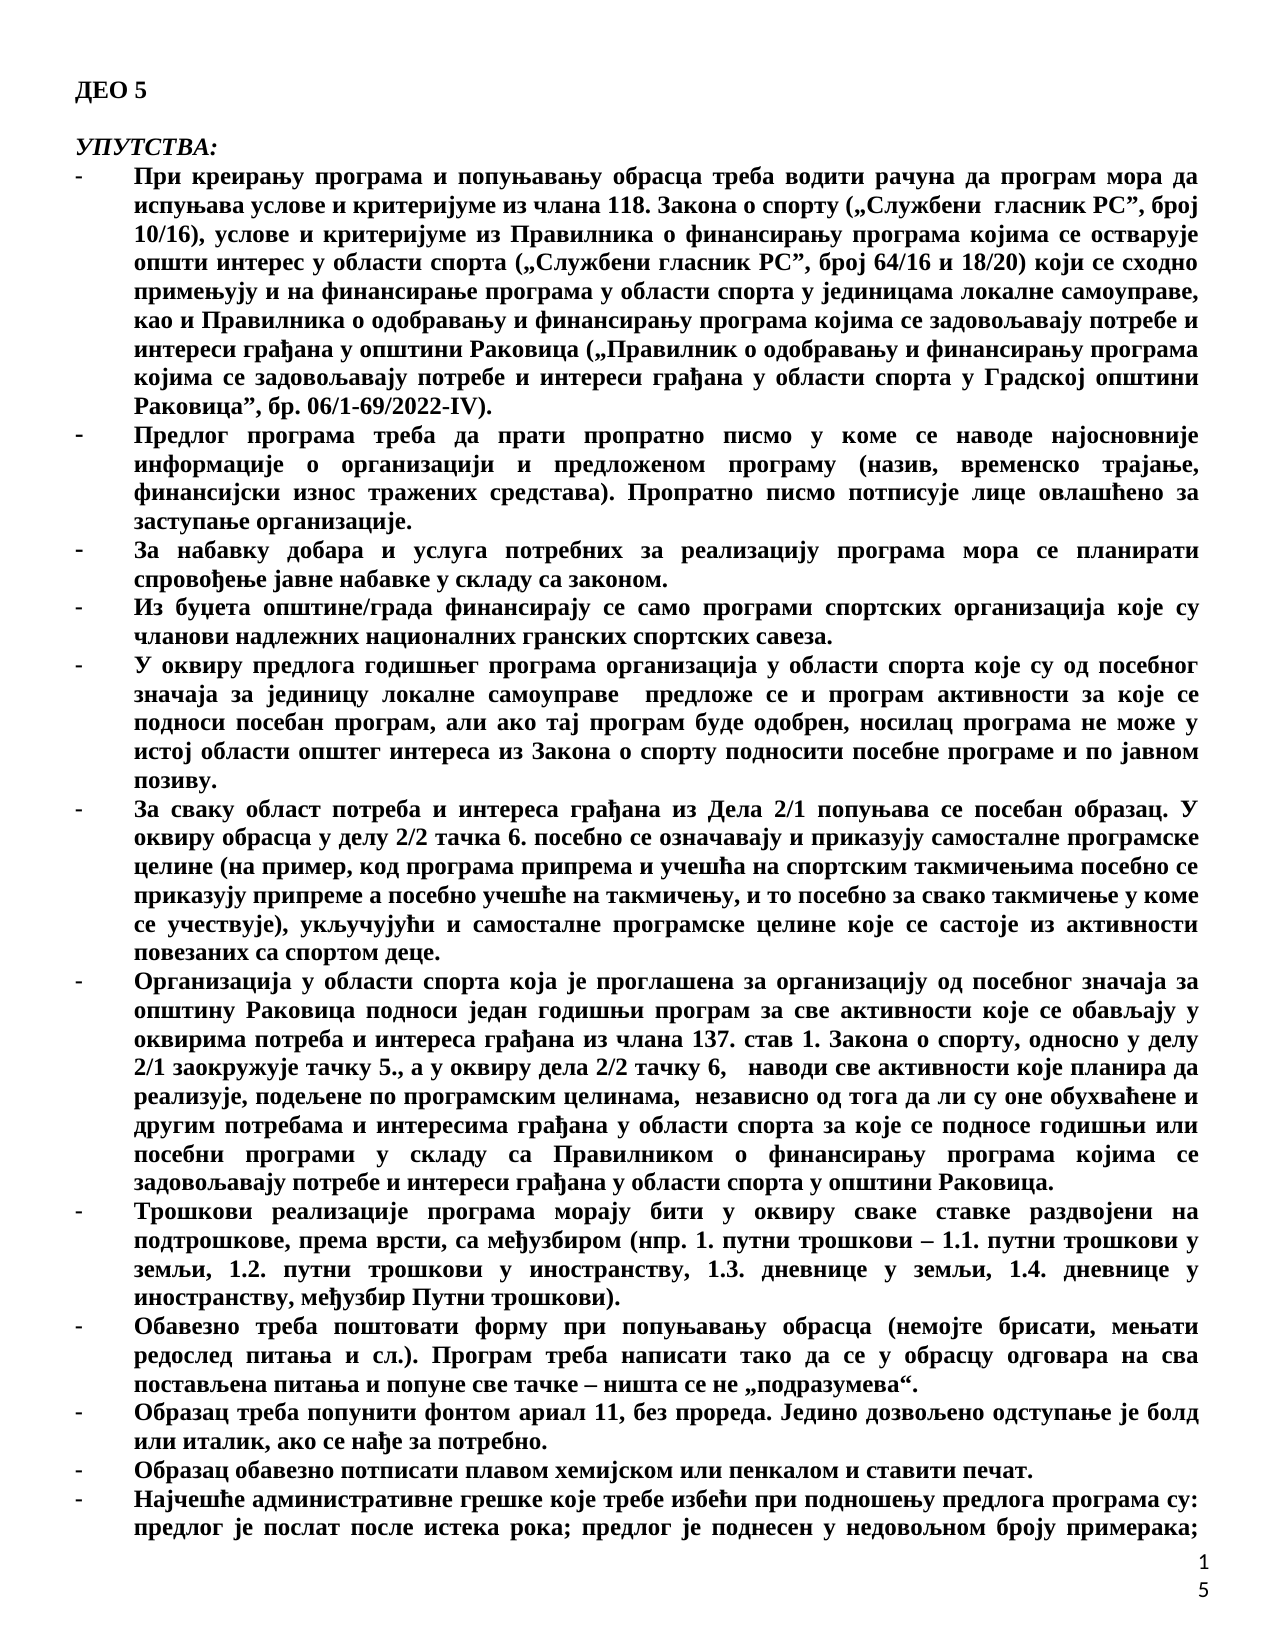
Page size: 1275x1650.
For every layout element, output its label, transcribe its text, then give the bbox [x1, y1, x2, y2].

list Обавезно треба поштовати форму при попуњавању обрасца (немојте брисати, мењати редослед питања и сл.). Програм треба написати тако да се у обрасцу одговара на сва постављена питања и попуне све тачке – ништа се не „подразумева“. [75, 1311, 1200, 1397]
list За набавку добара и услуга потребних за реализацију програма мора се планирати спровођење јавне набавке у складу са законом. [75, 535, 1200, 592]
list Најчешће административне грешке које требе избећи при подношењу предлога програма су: предлог је послат после истека рока; предлог је поднесен у недовољном броју примерака; [75, 1484, 1200, 1541]
list За сваку област потреба и интереса грађана из Дела 2/1 попуњава се посебан образац. У оквиру обрасца у делу 2/2 тачка 6. посебно се означавају и приказују самосталне програмске целине (на пример, код програма припрема и учешћа на спортским такмичењима посебно се приказују припреме а посебно учешће на такмичењу, и то посебно за свако такмичење у коме се учествује), укључујући и самосталне програмске целине које се састоје из активности повезаних са спортом деце. [75, 794, 1200, 966]
list Трошкови реализације програма морају бити у оквиру сваке ставке раздвојени на подтрошкове, према врсти, са међузбиром (нпр. 1. путни трошкови – 1.1. путни трошкови у земљи, 1.2. путни трошкови у иностранству, 1.3. дневнице у земљи, 1.4. дневнице у иностранству, међузбир Путни трошкови). [75, 1196, 1200, 1311]
subtitle ДЕО 5 [75, 75, 1200, 104]
list Образац обавезно потписати плавом хемијском или пенкалом и ставити печат. [75, 1455, 1200, 1484]
list Образац треба попунити фонтом ариал 11, без прореда. Једино дозвољено одступање је болд или италик, ако се нађе за потребно. [75, 1397, 1200, 1455]
list У оквиру предлога годишњег програма организација у области спорта које су од посебног значаја за јединицу локалне самоуправе предложе се и програм активности за које се подноси посебан програм, али ако тај програм буде одобрен, носилац програма не може у истој области општег интереса из Закона о спорту подносити посебне програме и по јавном позиву. [75, 650, 1200, 794]
text УПУТСТВА: [75, 132, 1200, 161]
list При креирању програма и попуњавању обрасца треба водити рачуна да програм мора да испуњава услове и критеријуме из члана 118. Закона о спорту („Службени гласник РС”, број 10/16), услове и критеријуме из Правилника о финансирању програма којима се остварује општи интерес у области спорта („Службени гласник РС”, број 64/16 и 18/20) који се сходно примењују и на финансирање програма у области спорта у јединицама локалне самоуправе, као и Правилника о одобравању и финансирању програма којима се задовољавају потребе и интереси грађана у општини Раковица („Правилник о одобравању и финансирању програма којима се задовољавају потребе и интереси грађана у области спорта у Градској општини Раковица”, бр. 06/1-69/2022-IV). [75, 161, 1200, 420]
list Предлог програма треба да прати пропратно писмо у коме се наводе најосновније информације о организацији и предложеном програму (назив, временско трајање, финансијски износ тражених средстава). Пропратно писмо потписује лице овлашћено за заступање организације. [75, 420, 1200, 535]
list Из буџета општине/града финансирају се само програми спортских организација које су чланови надлежних националних гранских спортских савеза. [75, 592, 1200, 650]
list Организација у области спорта која је проглашена за организацију од посебног значаја за општину Раковица подноси један годишњи програм за све активности које се обављају у оквирима потреба и интереса грађана из члана 137. став 1. Закона о спорту, односно у делу 2/1 заокружује тачку 5., а у оквиру дела 2/2 тачку 6, наводи све активности које планира да реализује, подељене по програмским целинама, независно од тога да ли су оне обухваћене и другим потребама и интересима грађана у области спорта за које се подносе годишњи или посебни програми у складу са Правилником о финансирању програма којима се задовољавају потребе и интереси грађана у области спорта у општини Раковица. [75, 966, 1200, 1196]
